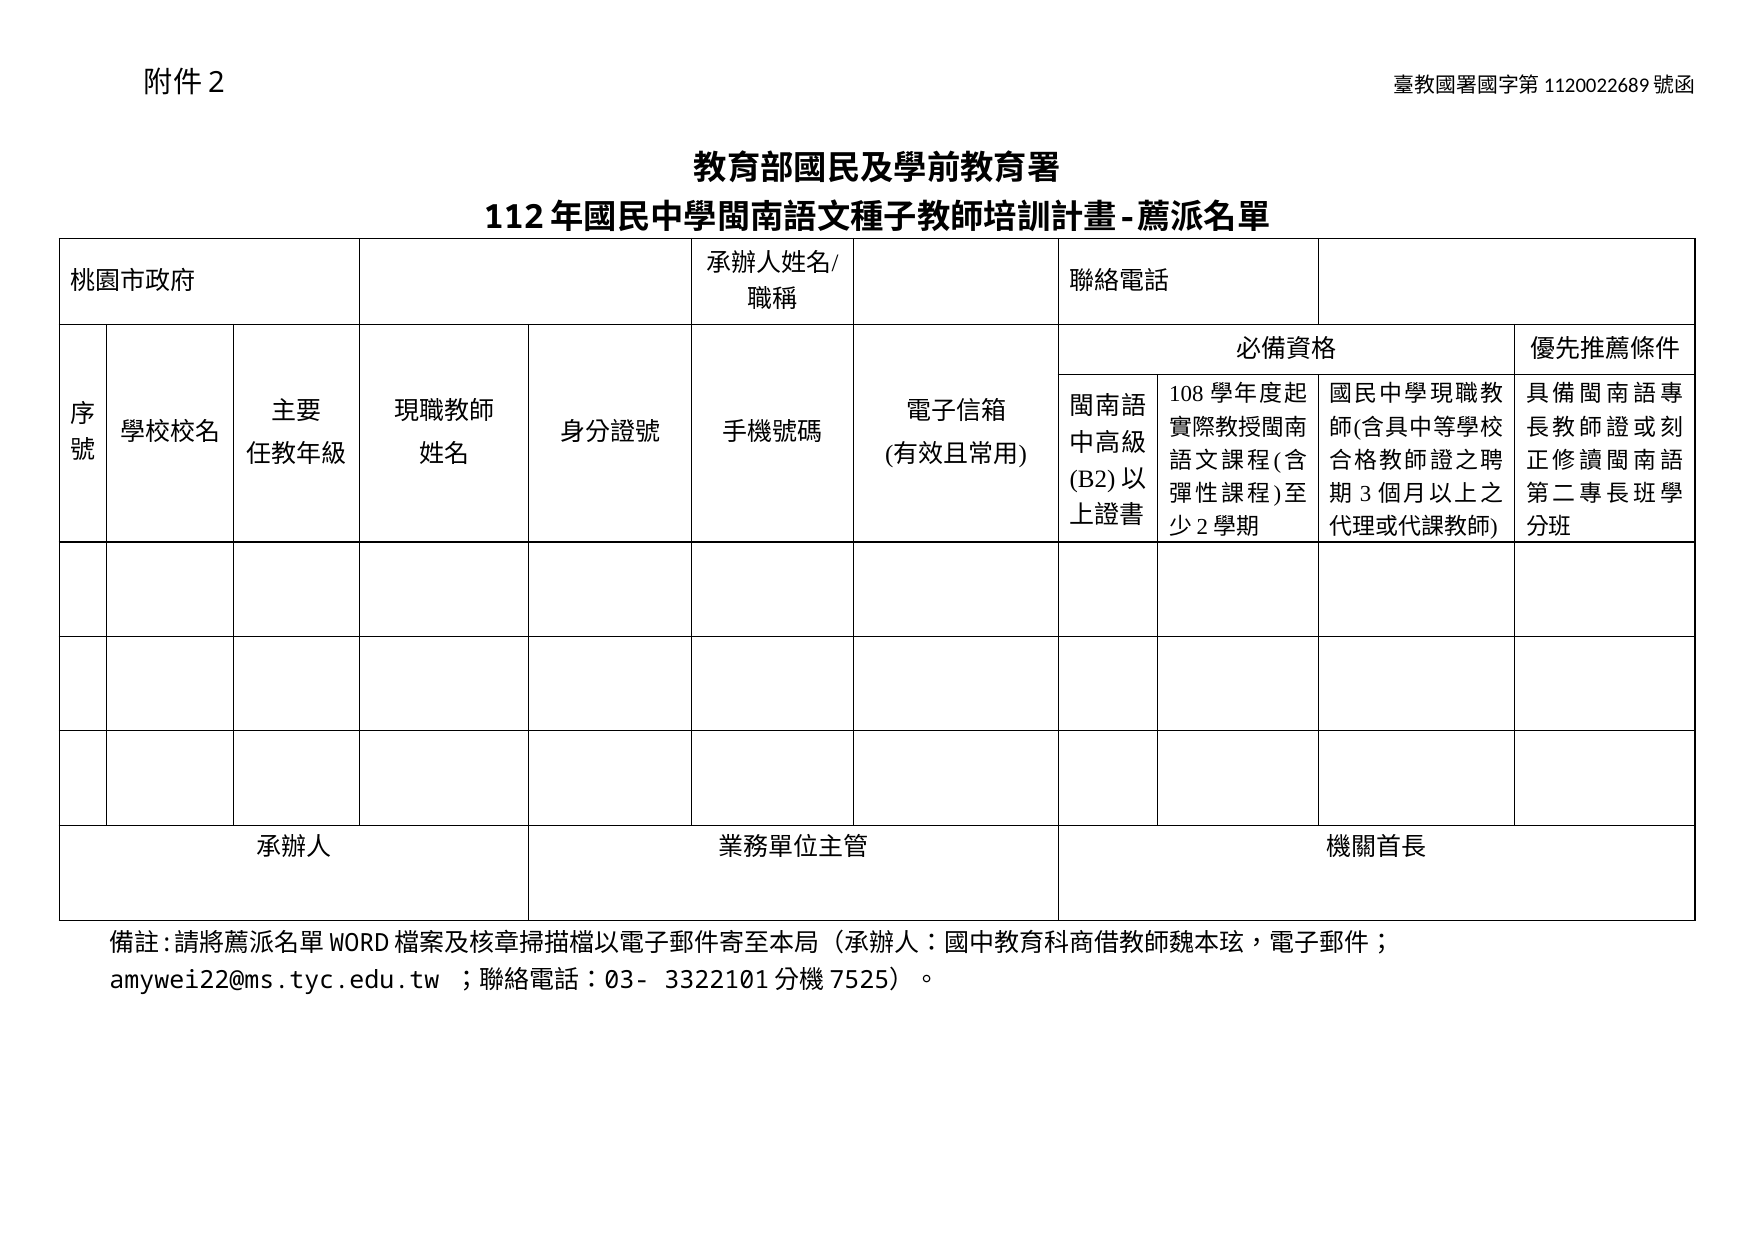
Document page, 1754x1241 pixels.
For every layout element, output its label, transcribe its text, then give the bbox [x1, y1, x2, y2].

table_cell [60, 637, 106, 730]
table_cell [1059, 543, 1157, 636]
table_cell [234, 543, 359, 636]
table_header [1319, 239, 1694, 324]
text 112年國民中學閩南語文種子教師培訓計畫-薦派名單 [59, 189, 1695, 238]
table_cell 108學年度起實際教授閩南語文課程(含彈性課程)至少2 學期 [1158, 375, 1318, 541]
table_cell 序號 [60, 325, 106, 541]
table_header 承辦人姓名/職稱 [692, 239, 853, 324]
table_cell [529, 637, 691, 730]
table_cell [1515, 637, 1694, 730]
table_cell [234, 731, 359, 825]
table_cell [692, 731, 853, 825]
table_cell 主要 任教年級 [234, 325, 359, 541]
table_header [360, 239, 691, 324]
table_cell [107, 543, 233, 636]
table_cell [854, 637, 1058, 730]
table_cell [1319, 731, 1514, 825]
table_cell [360, 637, 528, 730]
table_cell [854, 731, 1058, 825]
table_cell [60, 543, 106, 636]
table_cell [107, 637, 233, 730]
table_cell [529, 543, 691, 636]
text 備註:請將薦派名單WORD檔案及核章掃描檔以電子郵件寄至本局（承辦人：國中教育科商借教師魏本玹，電子郵件；amywei22@ms.tyc.edu.tw ；聯絡電話：03- 3322101分機7525）。 [109, 921, 1695, 996]
table_cell 具備閩南語專長教師證或刻正修讀閩南語第二專長班學分班 [1515, 375, 1694, 541]
table_cell [692, 637, 853, 730]
table_cell [1158, 543, 1318, 636]
table_cell 學校校名 [107, 325, 233, 541]
table_cell 電子信箱 (有效且常用) [854, 325, 1058, 541]
table_cell [360, 731, 528, 825]
table_header [854, 239, 1058, 324]
table_cell [60, 731, 106, 825]
table_cell [1158, 731, 1318, 825]
table_cell [1059, 731, 1157, 825]
table_cell [234, 637, 359, 730]
table_cell 現職教師 姓名 [360, 325, 528, 541]
table_cell 閩南語中高級(B2)以上證書 [1059, 375, 1157, 541]
table_cell [1515, 543, 1694, 636]
table_cell [529, 731, 691, 825]
table_cell [1158, 637, 1318, 730]
table_cell 優先推薦條件 [1515, 325, 1694, 374]
table_cell 必備資格 [1059, 325, 1514, 374]
table_cell [854, 543, 1058, 636]
table_cell 國民中學現職教師(含具中等學校合格教師證之聘期3個月以上之代理或代課教師) [1319, 375, 1514, 541]
table_cell [692, 543, 853, 636]
table_cell 業務單位主管 [529, 826, 1058, 920]
table_cell 身分證號 [529, 325, 691, 541]
table_cell 機關首長 [1059, 826, 1694, 920]
table_header 桃園市政府 [60, 239, 359, 324]
table_cell [107, 731, 233, 825]
table_cell [1319, 543, 1514, 636]
text 教育部國民及學前教育署 [59, 141, 1695, 189]
table_cell 手機號碼 [692, 325, 853, 541]
table_cell [1319, 637, 1514, 730]
table_cell [360, 543, 528, 636]
table_cell [1515, 731, 1694, 825]
table_cell 承辦人 [60, 826, 528, 920]
table_header 聯絡電話 [1059, 239, 1318, 324]
table_cell [1059, 637, 1157, 730]
